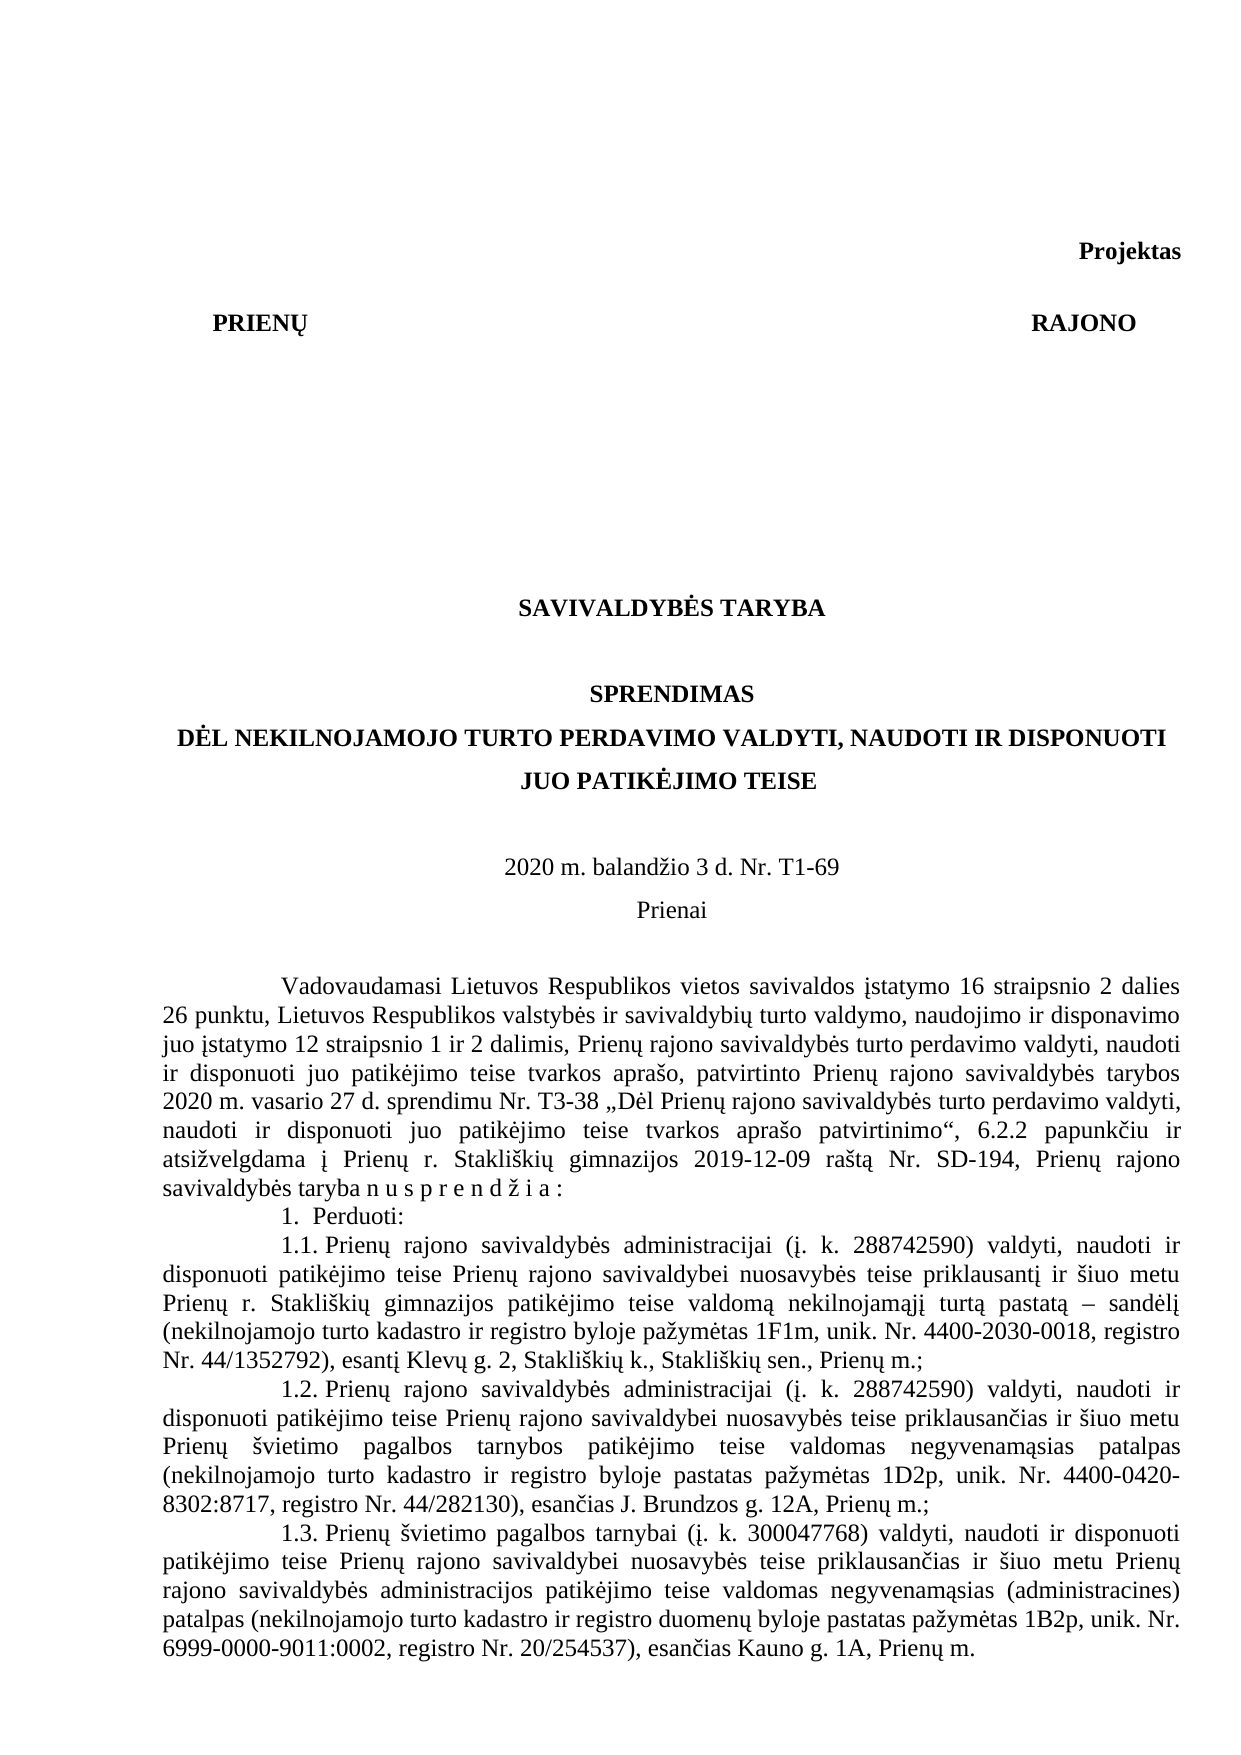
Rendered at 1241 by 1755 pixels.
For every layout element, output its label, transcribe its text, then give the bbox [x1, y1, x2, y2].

text Prienai [162, 895, 1181, 924]
text 1. Perduoti: [162, 1201, 1181, 1230]
text 1.3. Prienų švietimo pagalbos tarnybai (į. k. 300047768) valdyti, naudoti ir disponuoti patikėjimo teise Prienų rajono savivaldybei nuosavybės teise priklausančias ir šiuo metu Prienų rajono savivaldybės administracijos patikėjimo teise valdomas negyvenamąsias (administracines) patalpas (nekilnojamojo turto kadastro ir registro duomenų byloje pastatas pažymėtas 1B2p, unik. Nr. 6999-0000-9011:0002, registro Nr. 20/254537), esančias Kauno g. 1A, Prienų m. [162, 1518, 1181, 1661]
text 1.1. Prienų rajono savivaldybės administracijai (į. k. 288742590) valdyti, naudoti ir disponuoti patikėjimo teise Prienų rajono savivaldybei nuosavybės teise priklausantį ir šiuo metu Prienų r. Stakliškių gimnazijos patikėjimo teise valdomą nekilnojamąjį turtą pastatą – sandėlį (nekilnojamojo turto kadastro ir registro byloje pažymėtas 1F1m, unik. Nr. 4400-2030-0018, registro Nr. 44/1352792), esantį Klevų g. 2, Stakliškių k., Stakliškių sen., Prienų m.; [162, 1230, 1181, 1374]
text 1.2. Prienų rajono savivaldybės administracijai (į. k. 288742590) valdyti, naudoti ir disponuoti patikėjimo teise Prienų rajono savivaldybei nuosavybės teise priklausančias ir šiuo metu Prienų švietimo pagalbos tarnybos patikėjimo teise valdomas negyvenamąsias patalpas (nekilnojamojo turto kadastro ir registro byloje pastatas pažymėtas 1D2p, unik. Nr. 4400-0420-8302:8717, registro Nr. 44/282130), esančias J. Brundzos g. 12A, Prienų m.; [162, 1374, 1181, 1518]
text Vadovaudamasi Lietuvos Respublikos vietos savivaldos įstatymo 16 straipsnio 2 dalies 26 punktu, Lietuvos Respublikos valstybės ir savivaldybių turto valdymo, naudojimo ir disponavimo juo įstatymo 12 straipsnio 1 ir 2 dalimis, Prienų rajono savivaldybės turto perdavimo valdyti, naudoti ir disponuoti juo patikėjimo teise tvarkos aprašo, patvirtinto Prienų rajono savivaldybės tarybos 2020 m. vasario 27 d. sprendimu Nr. T3-38 „Dėl Prienų rajono savivaldybės turto perdavimo valdyti, naudoti ir disponuoti juo patikėjimo teise tvarkos aprašo patvirtinimo“, 6.2.2 papunkčiu ir atsižvelgdama į Prienų r. Stakliškių gimnazijos 2019-12-09 raštą Nr. SD-194, Prienų rajono savivaldybės taryba n u s p r e n d ž i a : [162, 971, 1181, 1201]
text Sprendimas [162, 679, 1181, 708]
text DĖL NEKILNOJAMOJO TURTO PERDAVIMO VALDYTI, NAUDOTI IR DISPONUOTI JUO PATIKĖJIMO TEISE [162, 723, 1181, 794]
text Projektas [162, 236, 1181, 265]
text PRIENŲ RAJONO SAVIVALDYBĖS TARYBA [162, 308, 1181, 622]
text 2020 m. balandžio 3 d. Nr. T1-69 [162, 852, 1181, 881]
